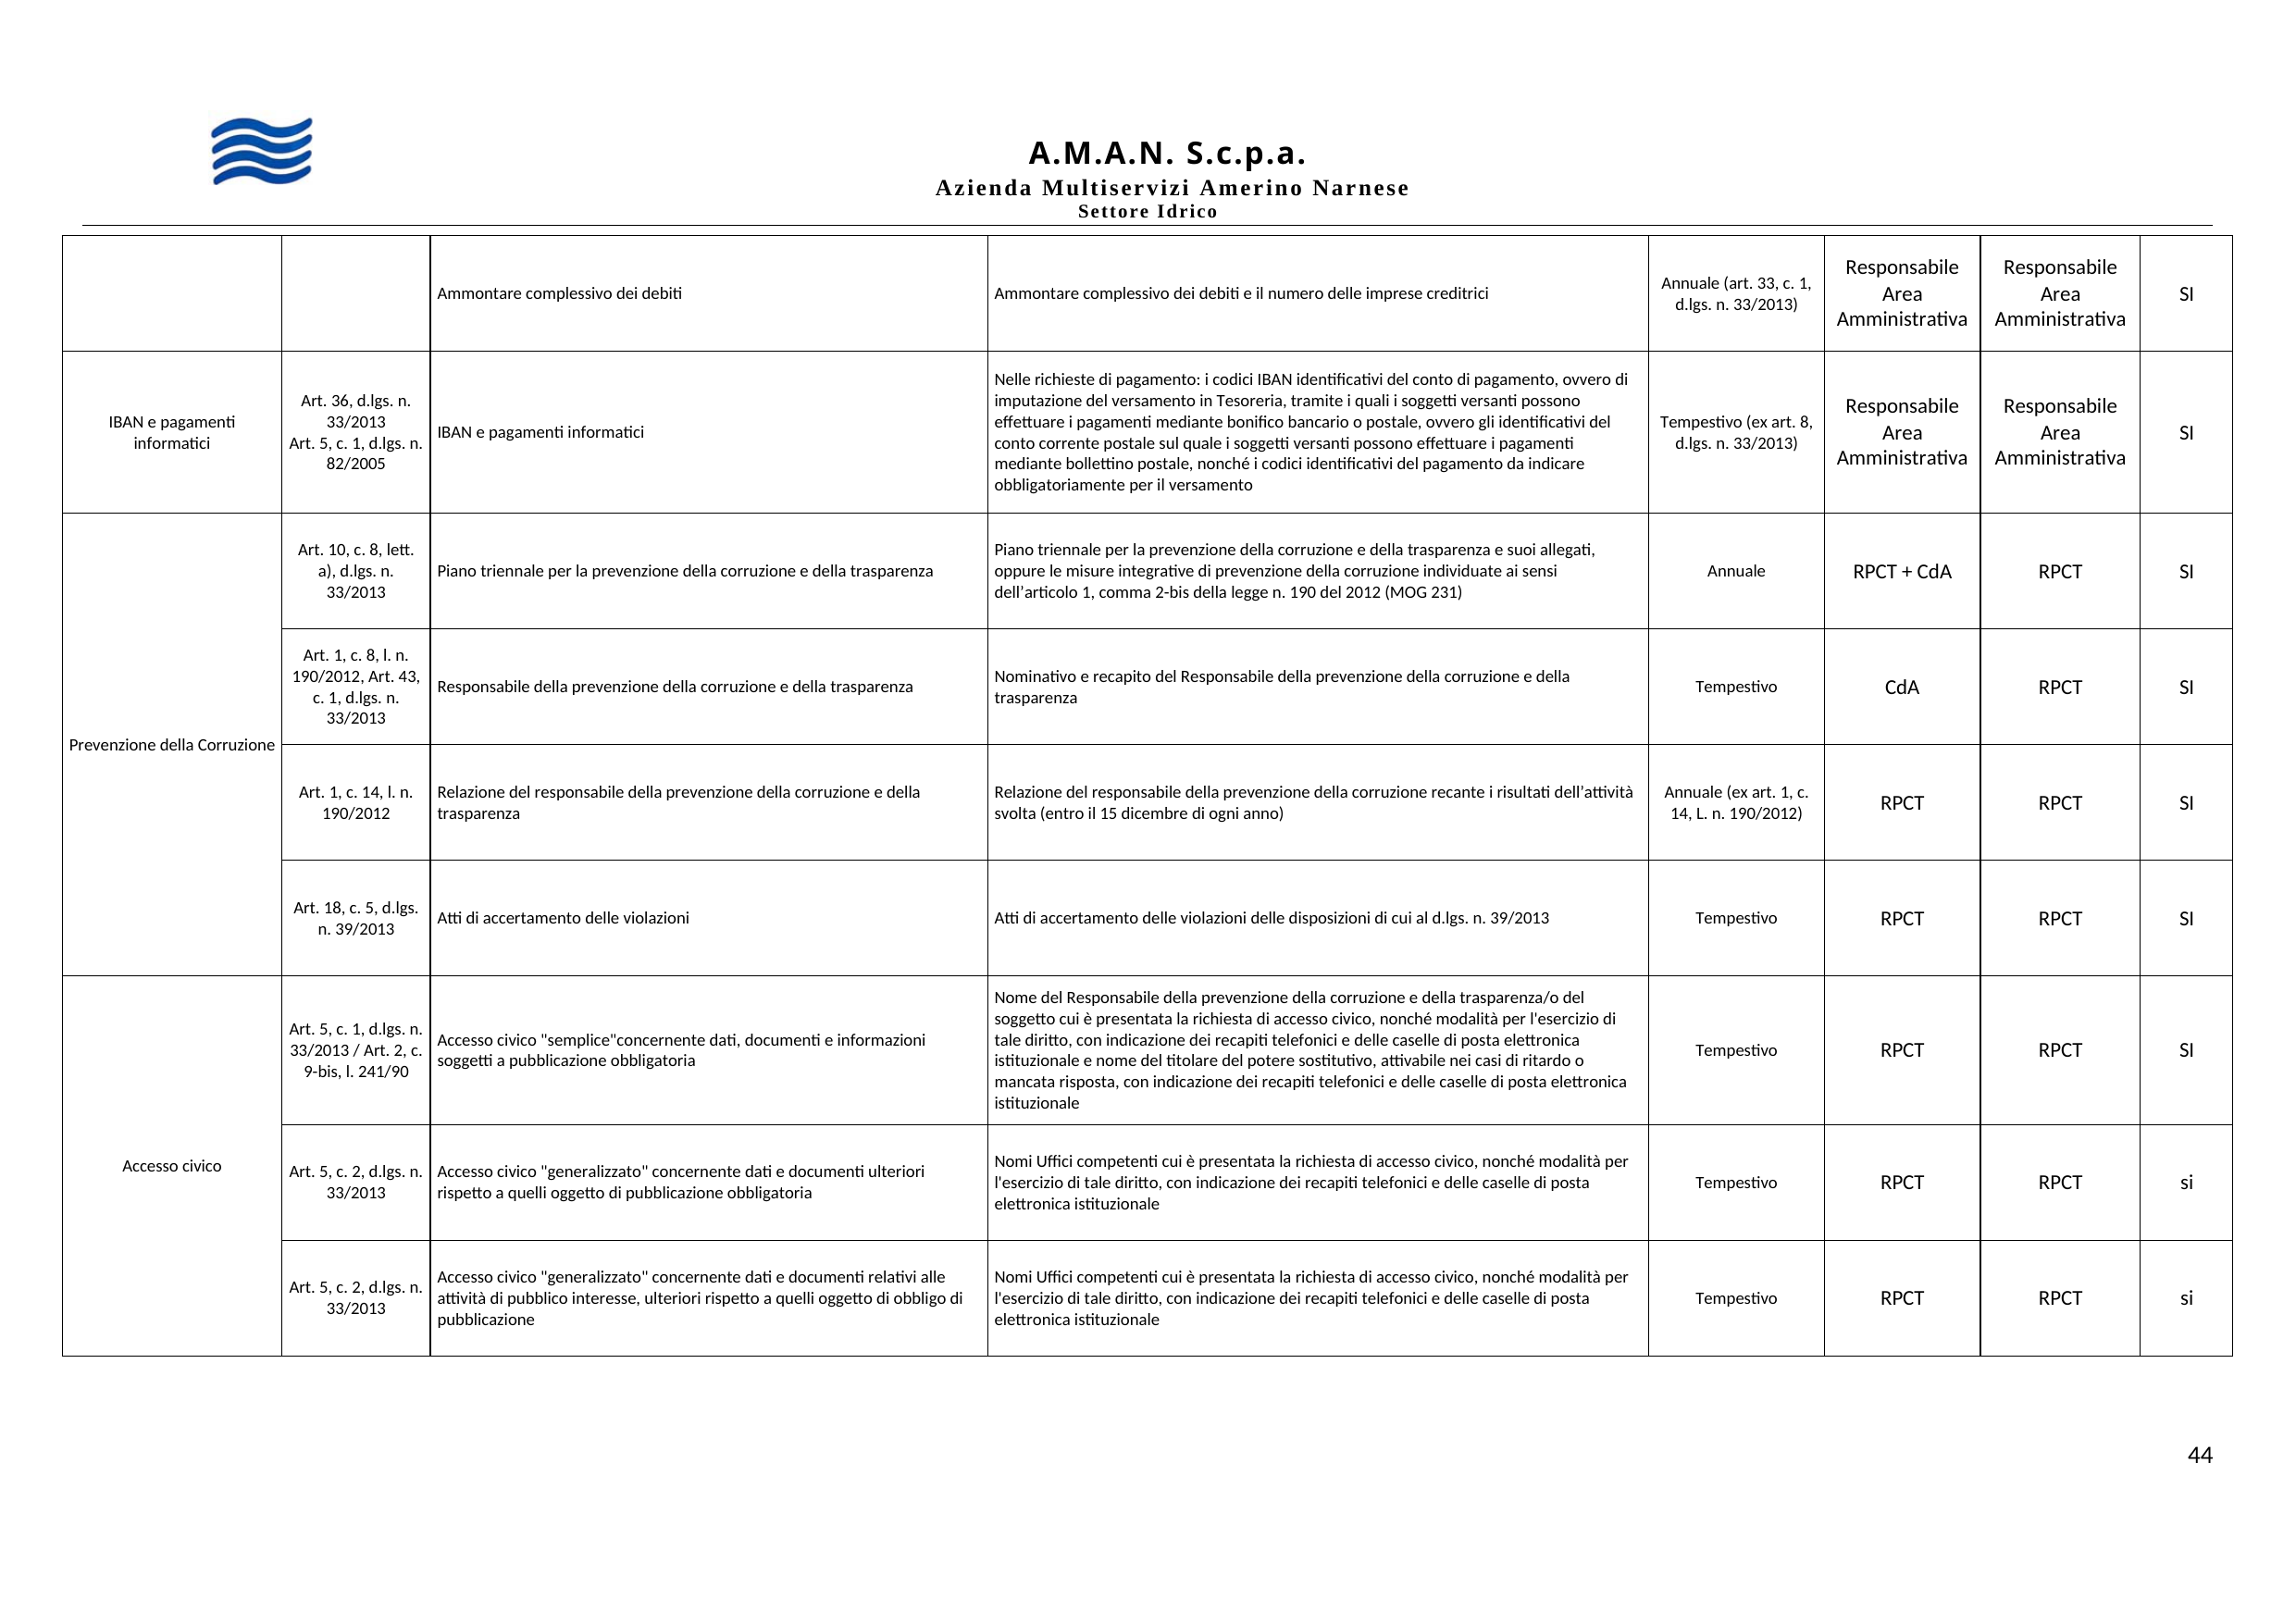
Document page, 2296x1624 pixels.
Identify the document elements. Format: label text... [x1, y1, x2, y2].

table_cell RPCT [1825, 1241, 1980, 1355]
table_cell RPCT + CdA [1825, 514, 1980, 628]
table_cell Art. 18, c. 5, d.lgs. n. 39/2013 [282, 861, 429, 975]
table_cell Tempestivo [1649, 1241, 1824, 1355]
table_cell RPCT [1825, 861, 1980, 975]
table_cell Responsabile Area Amministrativa [1981, 352, 2140, 513]
table_cell Atti di accertamento delle violazioni [431, 861, 987, 975]
table_cell RPCT [1825, 1125, 1980, 1239]
table_cell Relazione del responsabile della prevenzione della corruzione recante i risultati dell’attività svolta (entro il 15 dicembre di ogni anno) [988, 745, 1648, 860]
table_cell Responsabile Area Amministrativa [1981, 236, 2140, 351]
table_cell si [2141, 1241, 2232, 1355]
table_cell Relazione del responsabile della prevenzione della corruzione e della trasparenza [431, 745, 987, 860]
table_cell RPCT [1981, 629, 2140, 744]
table_cell Nomi Uffici competenti cui è presentata la richiesta di accesso civico, nonché modalità per l'esercizio di tale diritto, con indicazione dei recapiti telefonici e delle caselle di posta elettronica istituzionale [988, 1125, 1648, 1239]
table_cell Annuale (art. 33, c. 1, d.lgs. n. 33/2013) [1649, 236, 1824, 351]
table_cell RPCT [1981, 1241, 2140, 1355]
table_cell Accesso civico [63, 976, 281, 1355]
table_cell Art. 1, c. 8, l. n. 190/2012, Art. 43, c. 1, d.lgs. n. 33/2013 [282, 629, 429, 744]
table_cell [63, 236, 281, 351]
table_cell RPCT [1981, 514, 2140, 628]
table_cell SI [2141, 514, 2232, 628]
table_cell RPCT [1981, 976, 2140, 1123]
table_cell Piano triennale per la prevenzione della corruzione e della trasparenza e suoi allegati, oppure le misure integrative di prevenzione della corruzione individuate ai sensi dell’articolo 1, comma 2-bis della legge n. 190 del 2012 (MOG 231) [988, 514, 1648, 628]
table_cell SI [2141, 745, 2232, 860]
table_cell RPCT [1825, 745, 1980, 860]
table_cell RPCT [1825, 976, 1980, 1123]
table_cell IBAN e pagamenti informatici [63, 352, 281, 513]
table_cell Tempestivo [1649, 1125, 1824, 1239]
table_cell Annuale (ex art. 1, c. 14, L. n. 190/2012) [1649, 745, 1824, 860]
table_cell Ammontare complessivo dei debiti e il numero delle imprese creditrici [988, 236, 1648, 351]
table_cell Accesso civico "generalizzato" concernente dati e documenti ulteriori rispetto a quelli oggetto di pubblicazione obbligatoria [431, 1125, 987, 1239]
table_cell Nominativo e recapito del Responsabile della prevenzione della corruzione e della trasparenza [988, 629, 1648, 744]
table_cell Atti di accertamento delle violazioni delle disposizioni di cui al d.lgs. n. 39/2013 [988, 861, 1648, 975]
table_cell Art. 5, c. 2, d.lgs. n. 33/2013 [282, 1241, 429, 1355]
table_cell Responsabile Area Amministrativa [1825, 352, 1980, 513]
table_cell Piano triennale per la prevenzione della corruzione e della trasparenza [431, 514, 987, 628]
table_cell Responsabile della prevenzione della corruzione e della trasparenza [431, 629, 987, 744]
table_cell Art. 5, c. 1, d.lgs. n. 33/2013 / Art. 2, c. 9-bis, l. 241/90 [282, 976, 429, 1123]
table_cell Art. 10, c. 8, lett. a), d.lgs. n. 33/2013 [282, 514, 429, 628]
table_cell Tempestivo [1649, 629, 1824, 744]
table_cell Accesso civico "semplice"concernente dati, documenti e informazioni soggetti a pubblicazione obbligatoria [431, 976, 987, 1123]
table_cell si [2141, 1125, 2232, 1239]
table_cell Annuale [1649, 514, 1824, 628]
table_cell Art. 1, c. 14, l. n. 190/2012 [282, 745, 429, 860]
table_cell Responsabile Area Amministrativa [1825, 236, 1980, 351]
table_cell Art. 36, d.lgs. n. 33/2013 Art. 5, c. 1, d.lgs. n. 82/2005 [282, 352, 429, 513]
table_cell RPCT [1981, 1125, 2140, 1239]
table_cell IBAN e pagamenti informatici [431, 352, 987, 513]
table_cell Accesso civico "generalizzato" concernente dati e documenti relativi alle attività di pubblico interesse, ulteriori rispetto a quelli oggetto di obbligo di pubblicazione [431, 1241, 987, 1355]
table_cell Nomi Uffici competenti cui è presentata la richiesta di accesso civico, nonché modalità per l'esercizio di tale diritto, con indicazione dei recapiti telefonici e delle caselle di posta elettronica istituzionale [988, 1241, 1648, 1355]
table_cell SI [2141, 236, 2232, 351]
table_cell SI [2141, 629, 2232, 744]
table_cell Ammontare complessivo dei debiti [431, 236, 987, 351]
table_cell RPCT [1981, 745, 2140, 860]
table_cell SI [2141, 976, 2232, 1123]
table_cell Art. 5, c. 2, d.lgs. n. 33/2013 [282, 1125, 429, 1239]
table_cell SI [2141, 352, 2232, 513]
table_cell [282, 236, 429, 351]
table_cell Prevenzione della Corruzione [63, 514, 281, 975]
table_cell Tempestivo [1649, 976, 1824, 1123]
table_cell Nome del Responsabile della prevenzione della corruzione e della trasparenza/o del soggetto cui è presentata la richiesta di accesso civico, nonché modalità per l'esercizio di tale diritto, con indicazione dei recapiti telefonici e delle caselle di posta elettronica istituzionale e nome del titolare del potere sostitutivo, attivabile nei casi di ritardo o mancata risposta, con indicazione dei recapiti telefonici e delle caselle di posta elettronica istituzionale [988, 976, 1648, 1123]
table_cell Tempestivo [1649, 861, 1824, 975]
table_cell Tempestivo (ex art. 8, d.lgs. n. 33/2013) [1649, 352, 1824, 513]
table_cell SI [2141, 861, 2232, 975]
table_cell Nelle richieste di pagamento: i codici IBAN identificativi del conto di pagamento, ovvero di imputazione del versamento in Tesoreria, tramite i quali i soggetti versanti possono effettuare i pagamenti mediante bonifico bancario o postale, ovvero gli identificativi del conto corrente postale sul quale i soggetti versanti possono effettuare i pagamenti mediante bollettino postale, nonché i codici identificativi del pagamento da indicare obbligatoriamente per il versamento [988, 352, 1648, 513]
table_cell RPCT [1981, 861, 2140, 975]
table_cell CdA [1825, 629, 1980, 744]
